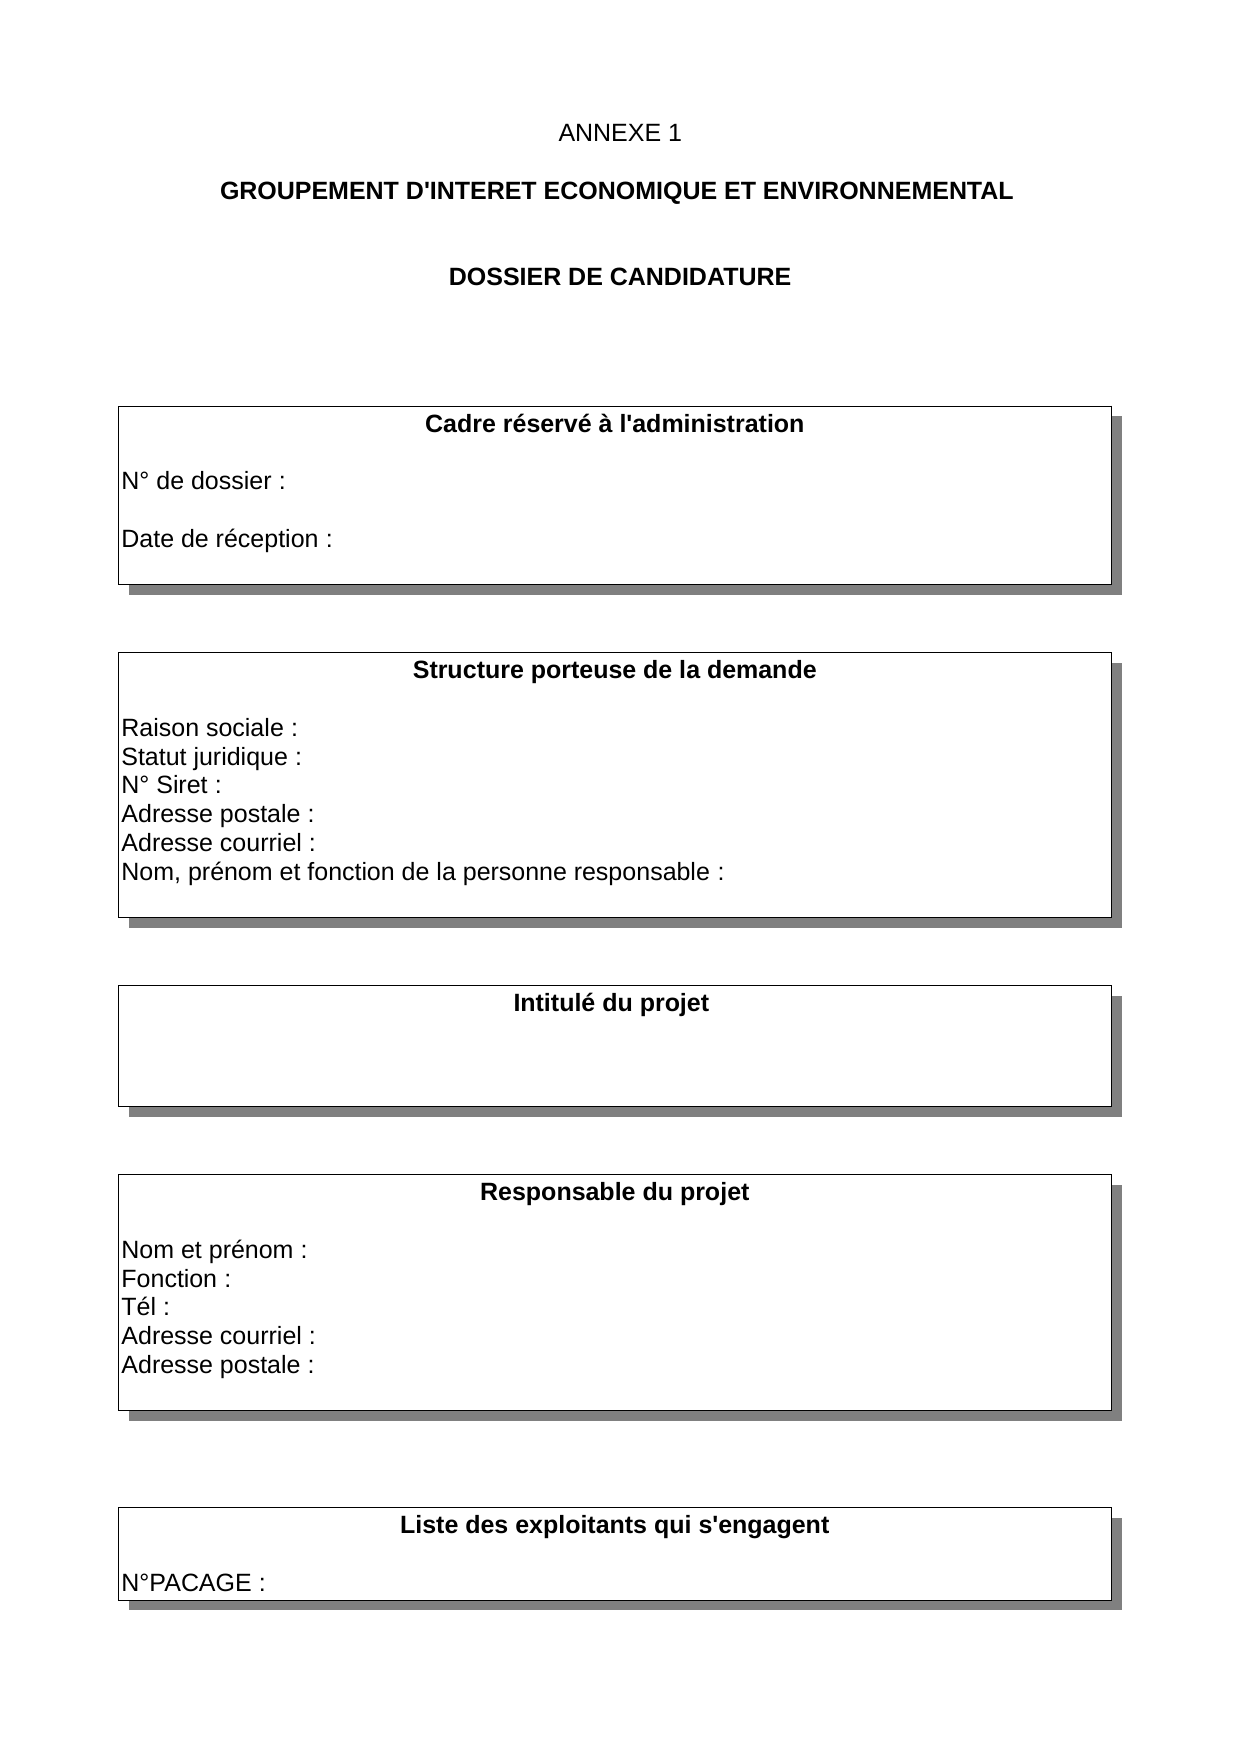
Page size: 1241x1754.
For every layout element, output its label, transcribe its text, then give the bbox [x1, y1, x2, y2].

text Adresse courriel : [119, 1318, 1111, 1347]
text Adresse courriel : [119, 825, 1111, 853]
text Liste des exploitants qui s'engagent [119, 1508, 1111, 1539]
text Raison sociale : [119, 710, 1111, 738]
text DOSSIER DE CANDIDATURE [118, 262, 1122, 291]
text Date de réception : [119, 521, 1111, 552]
text Adresse postale : [119, 1347, 1111, 1379]
text N° de dossier : [119, 463, 1111, 495]
text Responsable du projet [119, 1175, 1111, 1206]
text Intitulé du projet [119, 986, 1111, 1017]
text Nom, prénom et fonction de la personne responsable : [119, 853, 1111, 885]
text N° Siret : [119, 767, 1111, 796]
text Tél : [119, 1289, 1111, 1318]
text Structure porteuse de la demande [119, 653, 1111, 684]
text Cadre réservé à l'administration [119, 407, 1111, 437]
text ANNEXE 1 [118, 118, 1122, 147]
text Nom et prénom : [119, 1232, 1111, 1261]
text GROUPEMENT D'INTERET ECONOMIQUE ET ENVIRONNEMENTAL [118, 176, 1122, 204]
text Adresse postale : [119, 796, 1111, 825]
text N°PACAGE : [119, 1565, 1111, 1599]
text Fonction : [119, 1261, 1111, 1289]
text Statut juridique : [119, 738, 1111, 767]
